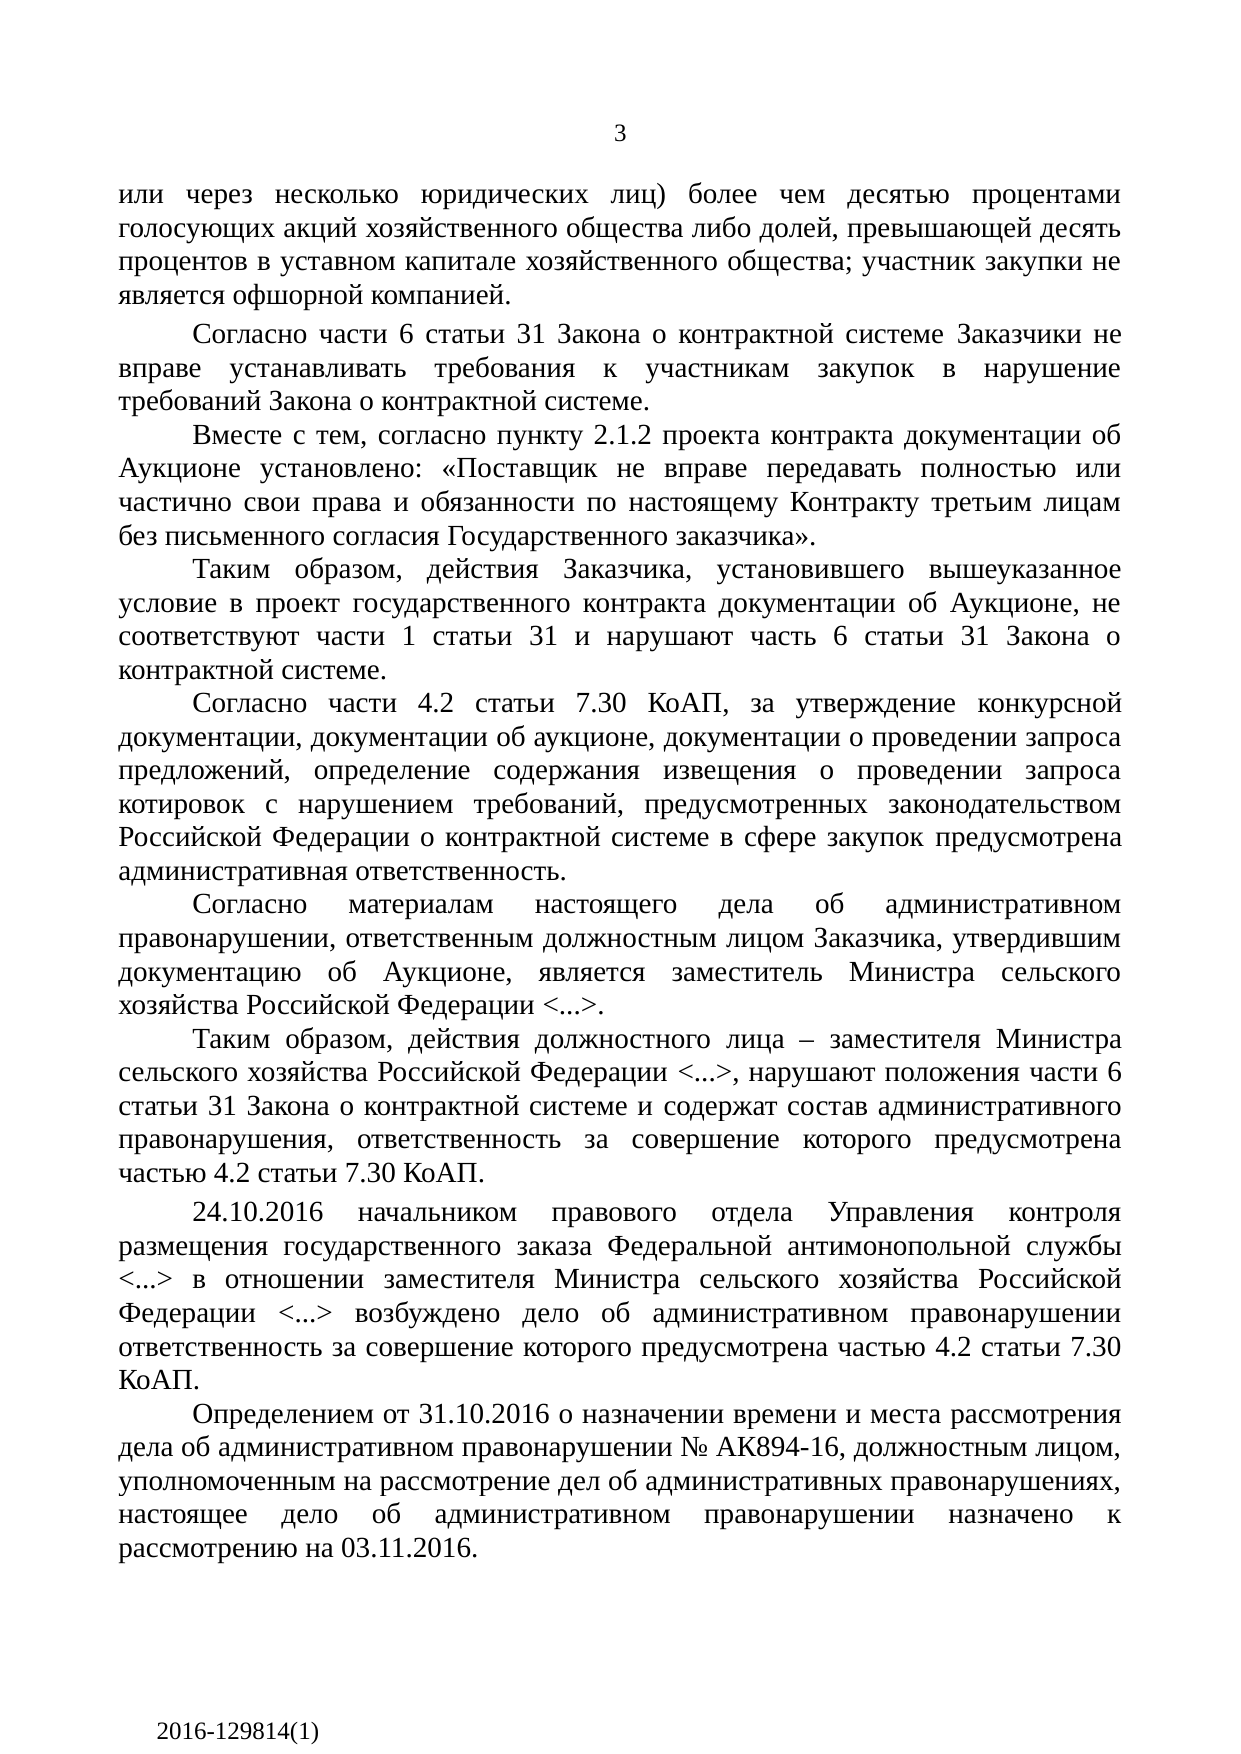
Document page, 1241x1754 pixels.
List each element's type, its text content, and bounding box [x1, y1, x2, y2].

text 24.10.2016 начальником правового отдела Управления контроля размещения государственного заказа Федеральной антимонопольной службы <...> в отношении заместителя Министра сельского хозяйства Российской Федерации <...> возбуждено дело об административном правонарушении ответственность за совершение которого предусмотрена частью 4.2 статьи 7.30 КоАП. [118, 1194, 1122, 1396]
text Согласно части 6 статьи 31 Закона о контрактной системе Заказчики не вправе устанавливать требования к участникам закупок в нарушение требований Закона о контрактной системе. [118, 316, 1122, 417]
text Таким образом, действия Заказчика, установившего вышеуказанное условие в проект государственного контракта документации об Аукционе, не соответствуют части 1 статьи 31 и нарушают часть 6 статьи 31 Закона о контрактной системе. [118, 551, 1122, 685]
text Таким образом, действия должностного лица – заместителя Министра сельского хозяйства Российской Федерации <...>, нарушают положения части 6 статьи 31 Закона о контрактной системе и содержат состав административного правонарушения, ответственность за совершение которого предусмотрена частью 4.2 статьи 7.30 КоАП. [118, 1021, 1122, 1188]
text или через несколько юридических лиц) более чем десятью процентами голосующих акций хозяйственного общества либо долей, превышающей десять процентов в уставном капитале хозяйственного общества; участник закупки не является офшорной компанией. [118, 176, 1122, 311]
text Согласно материалам настоящего дела об административном правонарушении, ответственным должностным лицом Заказчика, утвердившим документацию об Аукционе, является заместитель Министра сельского хозяйства Российской Федерации <...>. [118, 887, 1122, 1021]
text Вместе с тем, согласно пункту 2.1.2 проекта контракта документации об Аукционе установлено: «Поставщик не вправе передавать полностью или частично свои права и обязанности по настоящему Контракту третьим лицам без письменного согласия Государственного заказчика». [118, 417, 1122, 551]
text Согласно части 4.2 статьи 7.30 КоАП, за утверждение конкурсной документации, документации об аукционе, документации о проведении запроса предложений, определение содержания извещения о проведении запроса котировок с нарушением требований, предусмотренных законодательством Российской Федерации о контрактной системе в сфере закупок предусмотрена административная ответственность. [118, 685, 1122, 887]
text Определением от 31.10.2016 о назначении времени и места рассмотрения дела об административном правонарушении № АК894-16, должностным лицом, уполномоченным на рассмотрение дел об административных правонарушениях, настоящее дело об административном правонарушении назначено к рассмотрению на 03.11.2016. [118, 1396, 1122, 1563]
